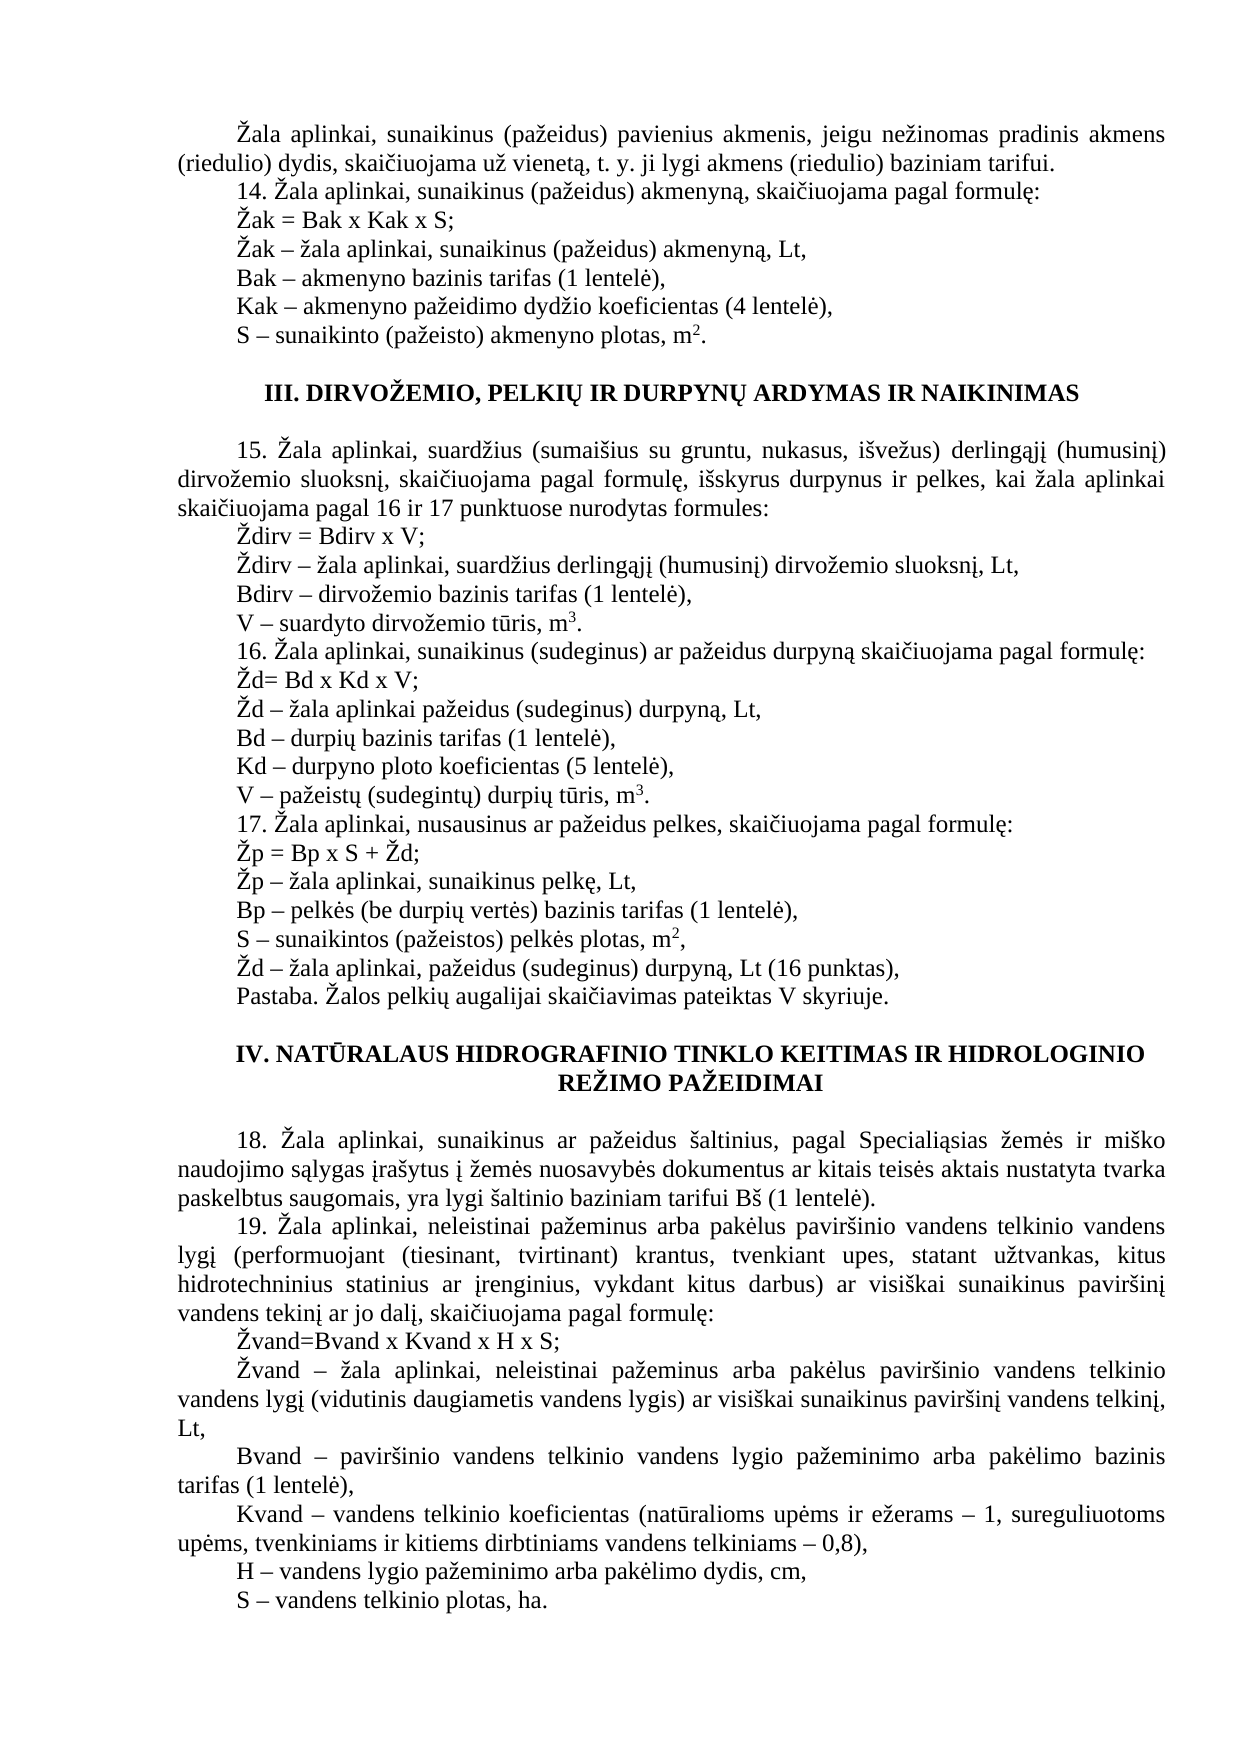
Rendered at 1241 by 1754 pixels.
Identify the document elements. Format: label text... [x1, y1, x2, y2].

text V – pažeistų (sudegintų) durpių tūris, m3. [177, 780, 1166, 809]
text IV. NATŪRALAUS HIDROGRAFINIO TINKLO KEITIMAS IR HIDROLOGINIO REŽIMO PAŽEIDIMAI [215, 1039, 1166, 1096]
text Žak – žala aplinkai, sunaikinus (pažeidus) akmenyną, Lt, [177, 234, 1166, 263]
text 15. Žala aplinkai, suardžius (sumaišius su gruntu, nukasus, išvežus) derlingąjį (humusinį) dirvožemio sluoksnį, skaičiuojama pagal formulę, išskyrus durpynus ir pelkes, kai žala aplinkai skaičiuojama pagal 16 ir 17 punktuose nurodytas formules: [177, 435, 1166, 521]
text Žp – žala aplinkai, sunaikinus pelkę, Lt, [177, 866, 1166, 895]
text Kd – durpyno ploto koeficientas (5 lentelė), [177, 751, 1166, 780]
text Kak – akmenyno pažeidimo dydžio koeficientas (4 lentelė), [177, 291, 1166, 320]
text Bvand – paviršinio vandens telkinio vandens lygio pažeminimo arba pakėlimo bazinis tarifas (1 lentelė), [177, 1441, 1166, 1499]
text Bp – pelkės (be durpių vertės) bazinis tarifas (1 lentelė), [177, 895, 1166, 924]
text Ždirv – žala aplinkai, suardžius derlingąjį (humusinį) dirvožemio sluoksnį, Lt, [177, 550, 1166, 579]
text Žvand=Bvand x Kvand x H x S; [177, 1326, 1166, 1355]
text Žd – žala aplinkai pažeidus (sudeginus) durpyną, Lt, [177, 694, 1166, 723]
text S – vandens telkinio plotas, ha. [177, 1585, 1166, 1614]
text V – suardyto dirvožemio tūris, m3. [177, 608, 1166, 636]
text Žala aplinkai, sunaikinus (pažeidus) pavienius akmenis, jeigu nežinomas pradinis akmens (riedulio) dydis, skaičiuojama už vienetą, t. y. ji lygi akmens (riedulio) baziniam tarifui. [177, 119, 1166, 176]
text 17. Žala aplinkai, nusausinus ar pažeidus pelkes, skaičiuojama pagal formulę: [177, 809, 1166, 838]
text Bd – durpių bazinis tarifas (1 lentelė), [177, 723, 1166, 751]
text S – sunaikinto (pažeisto) akmenyno plotas, m2. [177, 320, 1166, 349]
text 14. Žala aplinkai, sunaikinus (pažeidus) akmenyną, skaičiuojama pagal formulę: [177, 176, 1166, 205]
text Žp = Bp x S + Žd; [177, 838, 1166, 866]
text Žd= Bd x Kd x V; [177, 665, 1166, 694]
text Kvand – vandens telkinio koeficientas (natūralioms upėms ir ežerams – 1, sureguliuotoms upėms, tvenkiniams ir kitiems dirbtiniams vandens telkiniams – 0,8), [177, 1499, 1166, 1556]
text Žak = Bak x Kak x S; [177, 205, 1166, 234]
text Bdirv – dirvožemio bazinis tarifas (1 lentelė), [177, 579, 1166, 608]
text III. DIRVOŽEMIO, PELKIŲ IR DURPYNŲ ARDYMAS IR NAIKINIMAS [177, 378, 1166, 406]
text Bak – akmenyno bazinis tarifas (1 lentelė), [177, 263, 1166, 291]
text Žd – žala aplinkai, pažeidus (sudeginus) durpyną, Lt (16 punktas), [177, 953, 1166, 981]
text 19. Žala aplinkai, neleistinai pažeminus arba pakėlus paviršinio vandens telkinio vandens lygį (performuojant (tiesinant, tvirtinant) krantus, tvenkiant upes, statant užtvankas, kitus hidrotechninius statinius ar įrenginius, vykdant kitus darbus) ar visiškai sunaikinus paviršinį vandens tekinį ar jo dalį, skaičiuojama pagal formulę: [177, 1211, 1166, 1326]
text Pastaba. Žalos pelkių augalijai skaičiavimas pateiktas V skyriuje. [177, 981, 1166, 1010]
text 16. Žala aplinkai, sunaikinus (sudeginus) ar pažeidus durpyną skaičiuojama pagal formulę: [177, 636, 1166, 665]
text 18. Žala aplinkai, sunaikinus ar pažeidus šaltinius, pagal Specialiąsias žemės ir miško naudojimo sąlygas įrašytus į žemės nuosavybės dokumentus ar kitais teisės aktais nustatyta tvarka paskelbtus saugomais, yra lygi šaltinio baziniam tarifui Bš (1 lentelė). [177, 1125, 1166, 1211]
text Ždirv = Bdirv x V; [177, 521, 1166, 550]
text H – vandens lygio pažeminimo arba pakėlimo dydis, cm, [177, 1556, 1166, 1585]
text Žvand – žala aplinkai, neleistinai pažeminus arba pakėlus paviršinio vandens telkinio vandens lygį (vidutinis daugiametis vandens lygis) ar visiškai sunaikinus paviršinį vandens telkinį, Lt, [177, 1355, 1166, 1441]
text S – sunaikintos (pažeistos) pelkės plotas, m2, [177, 924, 1166, 953]
